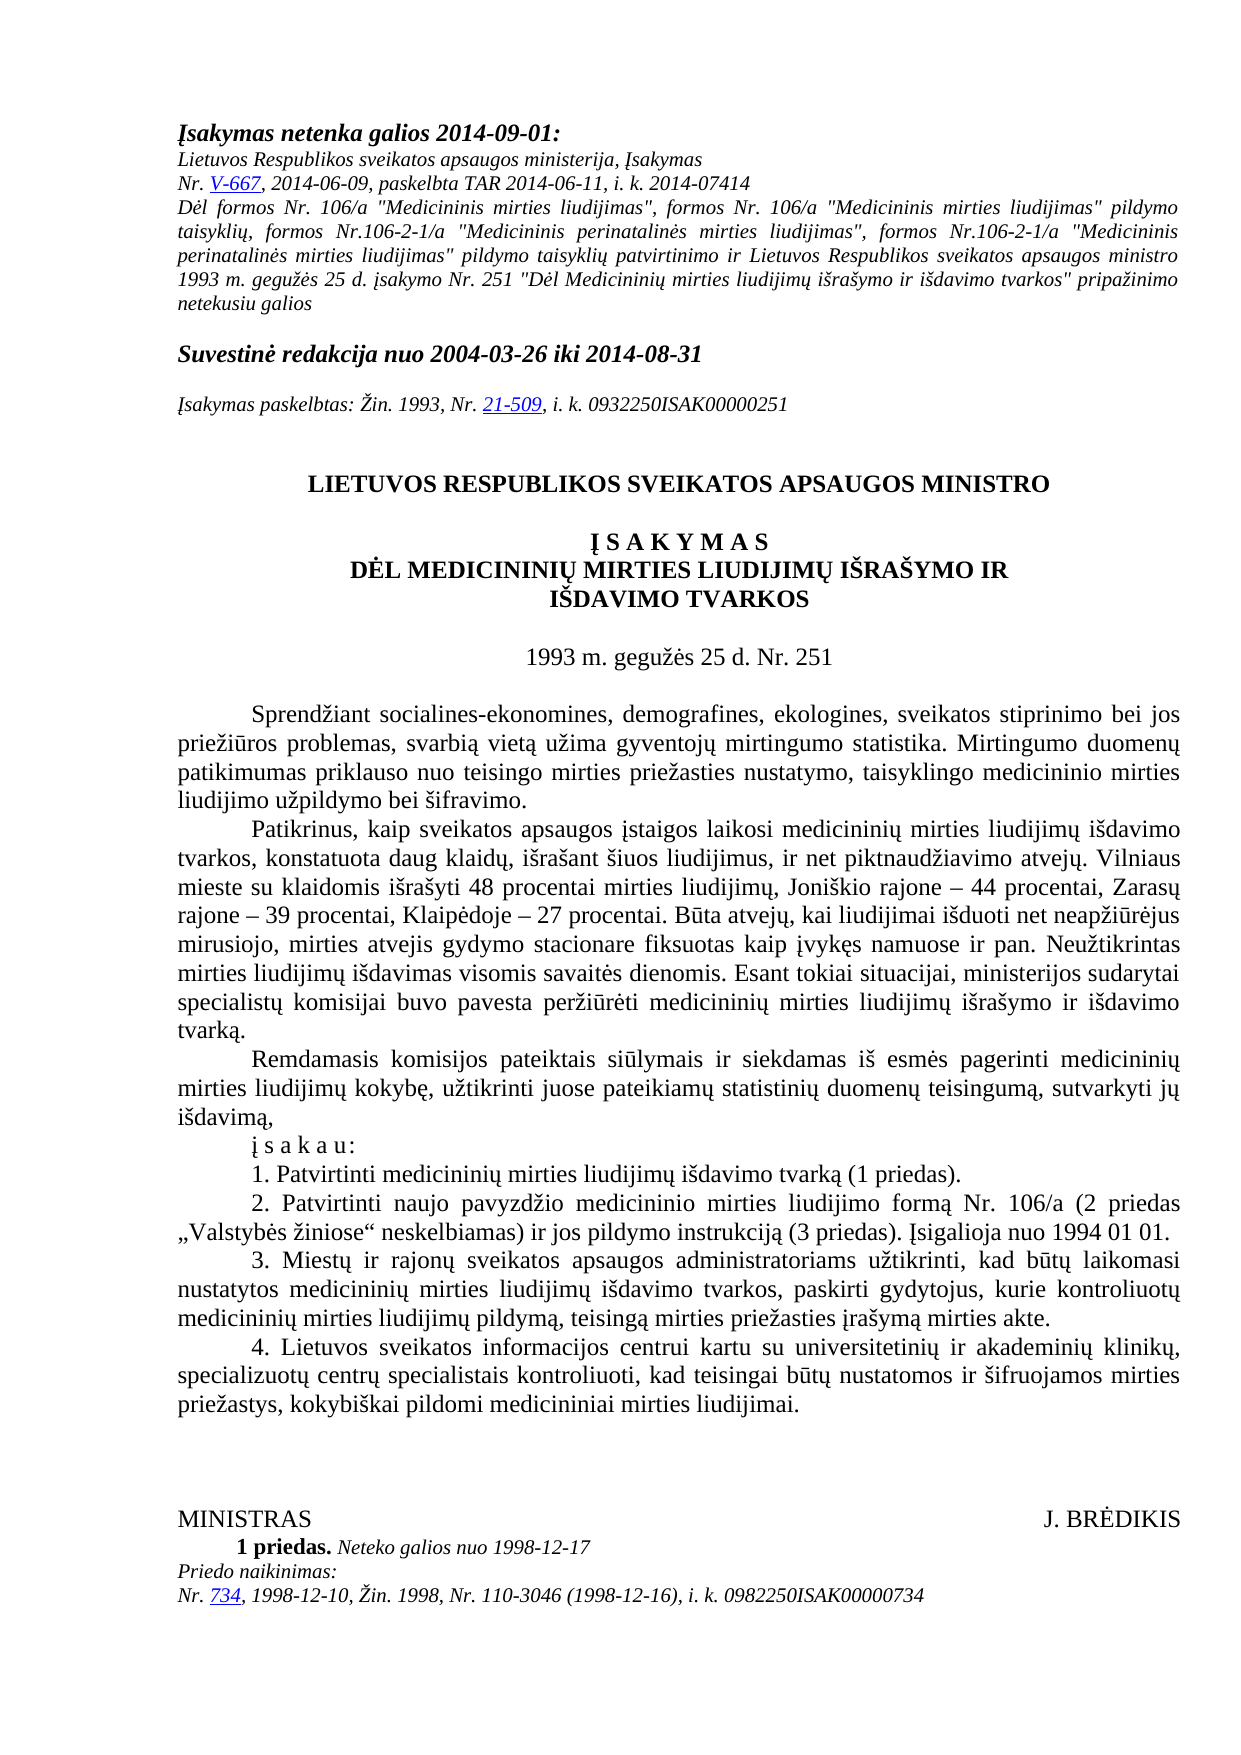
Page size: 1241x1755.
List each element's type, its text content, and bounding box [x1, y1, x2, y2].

text Nr. 734, 1998-12-10, Žin. 1998, Nr. 110-3046 (1998-12-16), i. k. 0982250ISAK00000734 [177, 1583, 1181, 1607]
text MINISTRAS J. BRĖDIKIS [177, 1504, 1181, 1533]
text 4. Lietuvos sveikatos informacijos centrui kartu su universitetinių ir akademinių klinikų, specializuotų centrų specialistais kontroliuoti, kad teisingai būtų nustatomos ir šifruojamos mirties priežastys, kokybiškai pildomi medicininiai mirties liudijimai. [177, 1332, 1181, 1418]
text 3. Miestų ir rajonų sveikatos apsaugos administratoriams užtikrinti, kad būtų laikomasi nustatytos medicininių mirties liudijimų išdavimo tvarkos, paskirti gydytojus, kurie kontroliuotų medicininių mirties liudijimų pildymą, teisingą mirties priežasties įrašymą mirties akte. [177, 1245, 1181, 1332]
text Dėl formos Nr. 106/a "Medicininis mirties liudijimas", formos Nr. 106/a "Medicininis mirties liudijimas" pildymo taisyklių, formos Nr.106-2-1/a "Medicininis perinatalinės mirties liudijimas", formos Nr.106-2-1/a "Medicininis perinatalinės mirties liudijimas" pildymo taisyklių patvirtinimo ir Lietuvos Respublikos sveikatos apsaugos ministro 1993 m. gegužės 25 d. įsakymo Nr. 251 "Dėl Medicininių mirties liudijimų išrašymo ir išdavimo tvarkos" pripažinimo netekusiu galios [177, 195, 1181, 315]
text 2. Patvirtinti naujo pavyzdžio medicininio mirties liudijimo formą Nr. 106/a (2 priedas „Valstybės žiniose“ neskelbiamas) ir jos pildymo instrukciją (3 priedas). Įsigalioja nuo 1994 01 01. [177, 1188, 1181, 1245]
text LIETUVOS RESPUBLIKOS SVEIKATOS APSAUGOS MINISTRO [177, 469, 1181, 498]
text Dėl medicininių mirties liudijimų išrašymo ir [177, 555, 1181, 584]
text išdavimo tvarkos [177, 584, 1181, 613]
text Nr. V-667, 2014-06-09, paskelbta TAR 2014-06-11, i. k. 2014-07414 [177, 171, 1181, 195]
text Įsakymas paskelbtas: Žin. 1993, Nr. 21-509, i. k. 0932250ISAK00000251 [177, 392, 1181, 416]
text Įsakymas netenka galios 2014-09-01: [177, 118, 1181, 147]
text 1 priedas. Neteko galios nuo 1998-12-17 [177, 1533, 1181, 1559]
text Sprendžiant socialines-ekonomines, demografines, ekologines, sveikatos stiprinimo bei jos priežiūros problemas, svarbią vietą užima gyventojų mirtingumo statistika. Mirtingumo duomenų patikimumas priklauso nuo teisingo mirties priežasties nustatymo, taisyklingo medicininio mirties liudijimo užpildymo bei šifravimo. [177, 699, 1181, 814]
text Suvestinė redakcija nuo 2004-03-26 iki 2014-08-31 [177, 339, 1181, 368]
text Remdamasis komisijos pateiktais siūlymais ir siekdamas iš esmės pagerinti medicininių mirties liudijimų kokybę, užtikrinti juose pateikiamų statistinių duomenų teisingumą, sutvarkyti jų išdavimą, [177, 1044, 1181, 1130]
text 1993 m. gegužės 25 d. Nr. 251 [177, 642, 1181, 670]
text Priedo naikinimas: [177, 1559, 1181, 1583]
text įsakau: [177, 1130, 1181, 1159]
text Lietuvos Respublikos sveikatos apsaugos ministerija, Įsakymas [177, 147, 1181, 171]
text Patikrinus, kaip sveikatos apsaugos įstaigos laikosi medicininių mirties liudijimų išdavimo tvarkos, konstatuota daug klaidų, išrašant šiuos liudijimus, ir net piktnaudžiavimo atvejų. Vilniaus mieste su klaidomis išrašyti 48 procentai mirties liudijimų, Joniškio rajone – 44 procentai, Zarasų rajone – 39 procentai, Klaipėdoje – 27 procentai. Būta atvejų, kai liudijimai išduoti net neapžiūrėjus mirusiojo, mirties atvejis gydymo stacionare fiksuotas kaip įvykęs namuose ir pan. Neužtikrintas mirties liudijimų išdavimas visomis savaitės dienomis. Esant tokiai situacijai, ministerijos sudarytai specialistų komisijai buvo pavesta peržiūrėti medicininių mirties liudijimų išrašymo ir išdavimo tvarką. [177, 814, 1181, 1044]
text 1. Patvirtinti medicininių mirties liudijimų išdavimo tvarką (1 priedas). [177, 1159, 1181, 1188]
text ĮSAKYMAS [177, 527, 1181, 555]
